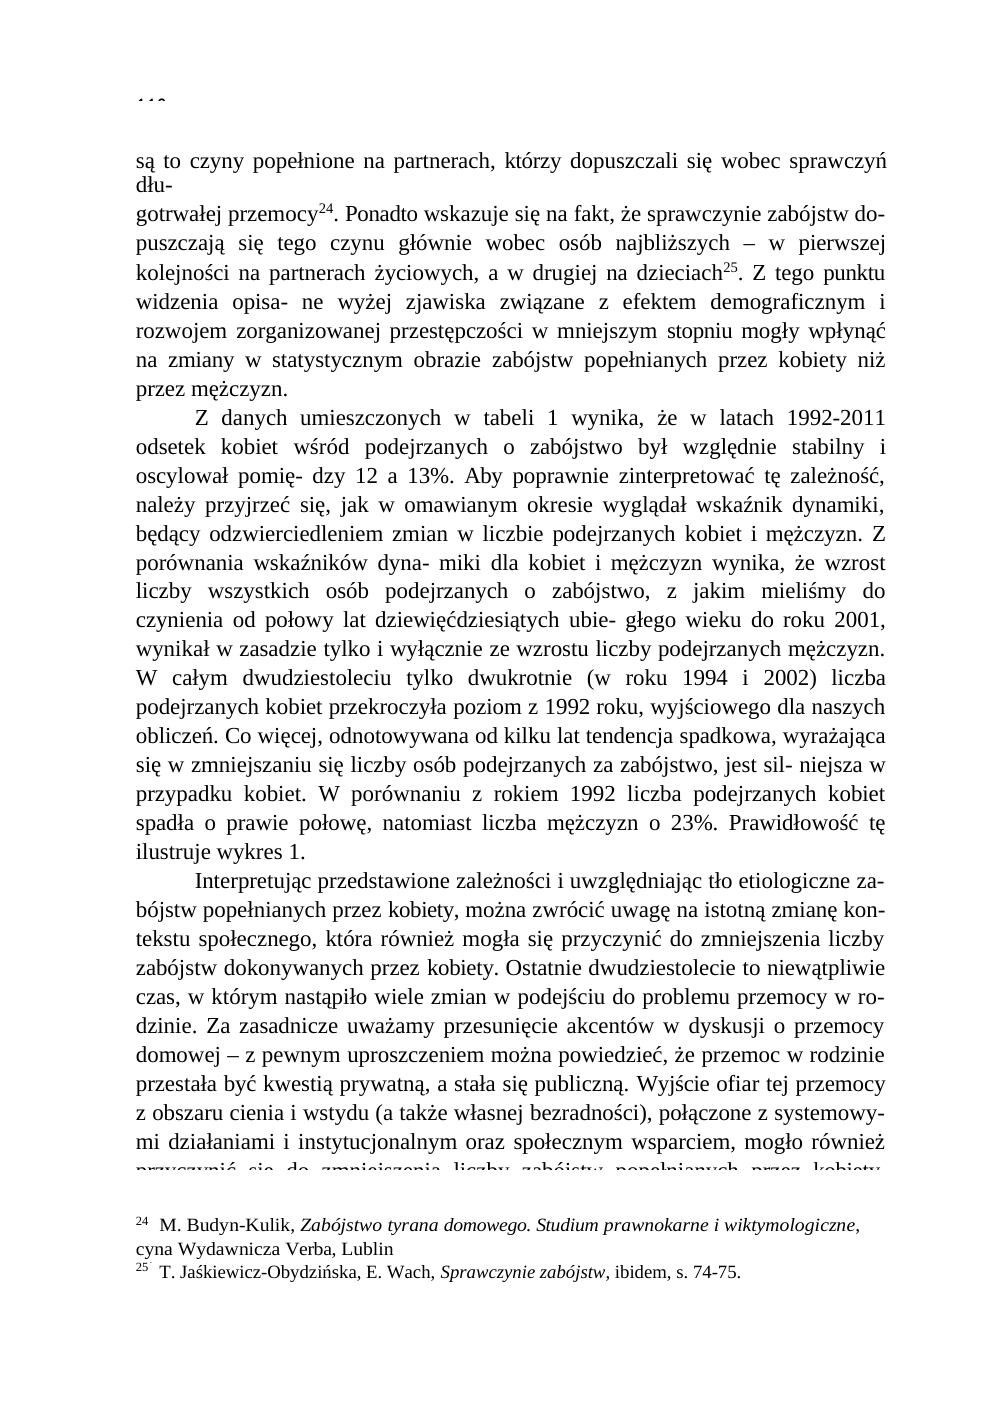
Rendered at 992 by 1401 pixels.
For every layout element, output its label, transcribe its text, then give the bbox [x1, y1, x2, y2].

text cyna Wydawnicza Verba, Lublin 2005. [136, 1238, 436, 1262]
text gotrwałej przemocy24. Ponadto wskazuje się na fakt, że sprawczynie zabójstw do- puszczają się tego czynu głównie wobec osób najbliższych – w pierwszej kolejności na partnerach życiowych, a w drugiej na dzieciach25. Z tego punktu widzenia opisa- ne wyżej zjawiska związane z efektem demograficznym i rozwojem zorganizowanej przestępczości w mniejszym stopniu mogły wpłynąć na zmiany w statystycznym obrazie zabójstw popełnianych przez kobiety niż przez mężczyzn. [136, 200, 886, 401]
text 110 [136, 94, 171, 101]
text T. Jaśkiewicz-Obydzińska, E. Wach, Sprawczynie zabójstw, ibidem, s. 74-75. [159, 1262, 746, 1283]
text Z danych umieszczonych w tabeli 1 wynika, że w latach 1992-2011 odsetek kobiet wśród podejrzanych o zabójstwo był względnie stabilny i oscylował pomię- dzy 12 a 13%. Aby poprawnie zinterpretować tę zależność, należy przyjrzeć się, jak w omawianym okresie wyglądał wskaźnik dynamiki, będący odzwierciedleniem zmian w liczbie podejrzanych kobiet i mężczyzn. Z porównania wskaźników dyna- miki dla kobiet i mężczyzn wynika, że wzrost liczby wszystkich osób podejrzanych o zabójstwo, z jakim mieliśmy do czynienia od połowy lat dziewięćdziesiątych ubie- głego wieku do roku 2001, wynikał w zasadzie tylko i wyłącznie ze wzrostu liczby podejrzanych mężczyzn. W całym dwudziestoleciu tylko dwukrotnie (w roku 1994 i 2002) liczba podejrzanych kobiet przekroczyła poziom z 1992 roku, wyjściowego dla naszych obliczeń. Co więcej, odnotowywana od kilku lat tendencja spadkowa, wyrażająca się w zmniejszaniu się liczby osób podejrzanych za zabójstwo, jest sil- niejsza w przypadku kobiet. W porównaniu z rokiem 1992 liczba podejrzanych kobiet spadła o prawie połowę, natomiast liczba mężczyzn o 23%. Prawidłowość tę ilustruje wykres 1. [136, 404, 886, 864]
text 24 [136, 1214, 150, 1228]
text 25 [136, 1261, 150, 1275]
text M. Budyn-Kulik, Zabójstwo tyrana domowego. Studium prawnokarne i wiktymologiczne, Ofi- [159, 1215, 888, 1239]
text są to czyny popełnione na partnerach, którzy dopuszczali się wobec sprawczyń dłu- [136, 149, 888, 197]
text Interpretując przedstawione zależności i uwzględniając tło etiologiczne za- bójstw popełnianych przez kobiety, można zwrócić uwagę na istotną zmianę kon- tekstu społecznego, która również mogła się przyczynić do zmniejszenia liczby zabójstw dokonywanych przez kobiety. Ostatnie dwudziestolecie to niewątpliwie czas, w którym nastąpiło wiele zmian w podejściu do problemu przemocy w ro- dzinie. Za zasadnicze uważamy przesunięcie akcentów w dyskusji o przemocy domowej – z pewnym uproszczeniem można powiedzieć, że przemoc w rodzinie przestała być kwestią prywatną, a stała się publiczną. Wyjście ofiar tej przemocy z obszaru cienia i wstydu (a także własnej bezradności), połączone z systemowy- mi działaniami i instytucjonalnym oraz społecznym wsparciem, mogło również przyczynić się do zmniejszenia liczby zabójstw popełnianych przez kobiety. Mając większą świadomość możliwości uzyskania pomocy (schroniska dla ofiar przemo- cy, ośrodki interwencji kryzysowej, wdrożenie procedury tzw. niebieskiej karty), [136, 867, 886, 1170]
